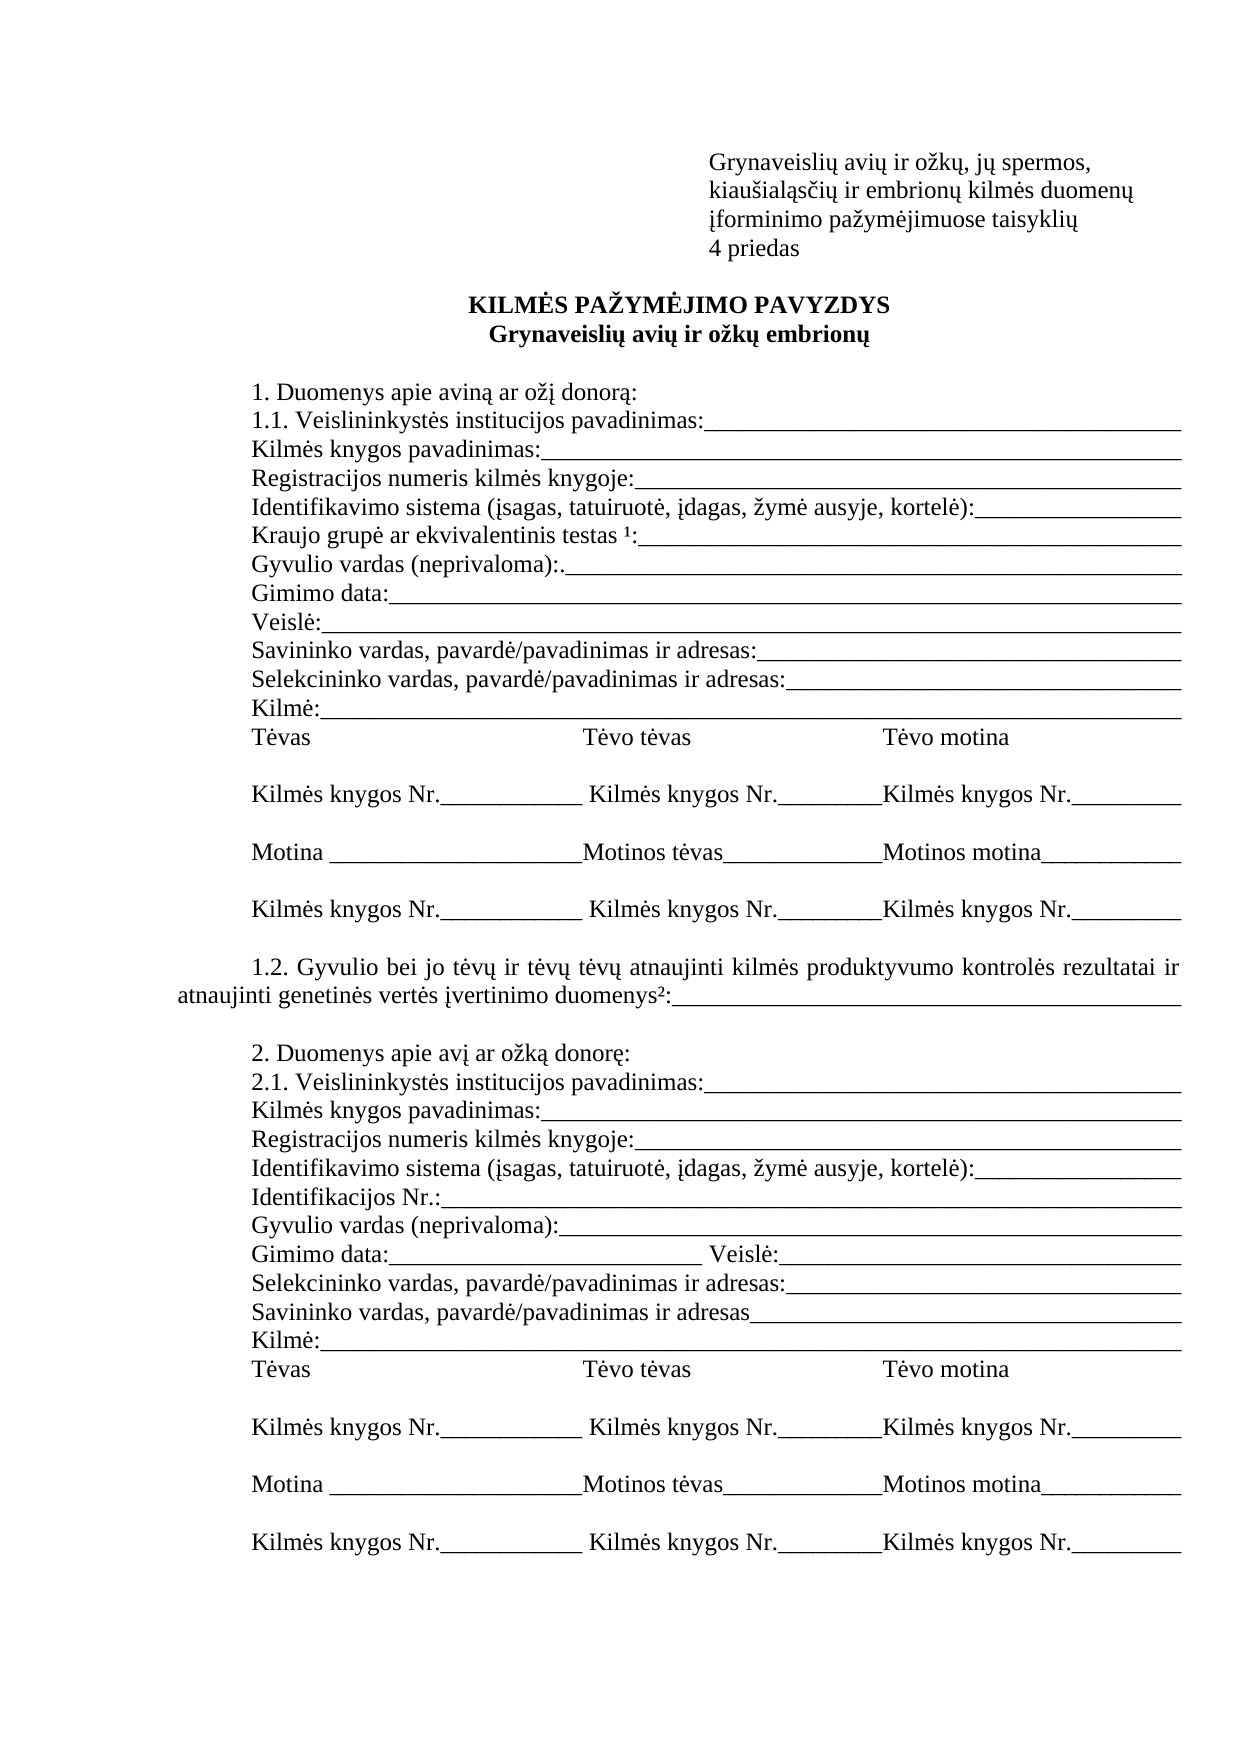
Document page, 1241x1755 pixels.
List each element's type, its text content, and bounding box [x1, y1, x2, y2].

text Kilmė: [177, 1326, 1181, 1354]
text Motina Motinos tėvas Motinos motina [177, 837, 1181, 866]
text Registracijos numeris kilmės knygoje: [177, 1124, 1181, 1153]
text Kilmės knygos Nr. Kilmės knygos Nr. Kilmės knygos Nr. [177, 779, 1181, 808]
text Kilmės knygos pavadinimas: [177, 434, 1181, 463]
text 1. Duomenys apie aviną ar ožį donorą: [177, 377, 1181, 406]
text kiaušialąsčių ir embrionų kilmės duomenų [177, 176, 1181, 204]
text Gimimo data: Veislė: [177, 1239, 1181, 1268]
text Savininko vardas, pavardė/pavadinimas ir adresas [177, 1297, 1181, 1326]
text 4 priedas [177, 233, 1181, 262]
text įforminimo pažymėjimuose taisyklių [177, 204, 1181, 233]
text Gimimo data: [177, 578, 1181, 607]
text 1.1. Veislininkystės institucijos pavadinimas: [177, 406, 1181, 434]
text Grynaveislių avių ir ožkų, jų spermos, [177, 147, 1181, 176]
text Gyvulio vardas (neprivaloma):. [177, 549, 1181, 578]
text Identifikavimo sistema (įsagas, tatuiruotė, įdagas, žymė ausyje, kortelė): [177, 492, 1181, 521]
text Grynaveislių avių ir ožkų embrionų [177, 319, 1181, 348]
text Tėvas Tėvo tėvas Tėvo motina [177, 722, 1181, 751]
text Kilmės knygos Nr. Kilmės knygos Nr. Kilmės knygos Nr. [177, 1527, 1181, 1556]
text Selekcininko vardas, pavardė/pavadinimas ir adresas: [177, 1268, 1181, 1297]
text 2. Duomenys apie avį ar ožką donorę: [177, 1038, 1181, 1067]
text Kilmės knygos pavadinimas: [177, 1096, 1181, 1124]
text Selekcininko vardas, pavardė/pavadinimas ir adresas: [177, 664, 1181, 693]
text Gyvulio vardas (neprivaloma): [177, 1211, 1181, 1239]
text 1.2. Gyvulio bei jo tėvų ir tėvų tėvų atnaujinti kilmės produktyvumo kontrolės rezultatai ir atnaujinti genetinės vertės įvertinimo duomenys²: [177, 952, 1181, 1009]
text Veislė: [177, 607, 1181, 636]
text Kilmės knygos Nr. Kilmės knygos Nr. Kilmės knygos Nr. [177, 894, 1181, 923]
text Kilmė: [177, 693, 1181, 722]
text Savininko vardas, pavardė/pavadinimas ir adresas: [177, 636, 1181, 664]
text Registracijos numeris kilmės knygoje: [177, 463, 1181, 492]
text Tėvas Tėvo tėvas Tėvo motina [177, 1354, 1181, 1383]
text Motina Motinos tėvas Motinos motina [177, 1469, 1181, 1498]
text Identifikavimo sistema (įsagas, tatuiruotė, įdagas, žymė ausyje, kortelė): [177, 1153, 1181, 1182]
text Kilmės knygos Nr. Kilmės knygos Nr. Kilmės knygos Nr. [177, 1412, 1181, 1441]
text 2.1. Veislininkystės institucijos pavadinimas: [177, 1067, 1181, 1096]
text Identifikacijos Nr.: [177, 1182, 1181, 1211]
text KILMĖS PAŽYMĖJIMO PAVYZDYS [177, 291, 1181, 319]
text Kraujo grupė ar ekvivalentinis testas ¹: [177, 521, 1181, 549]
